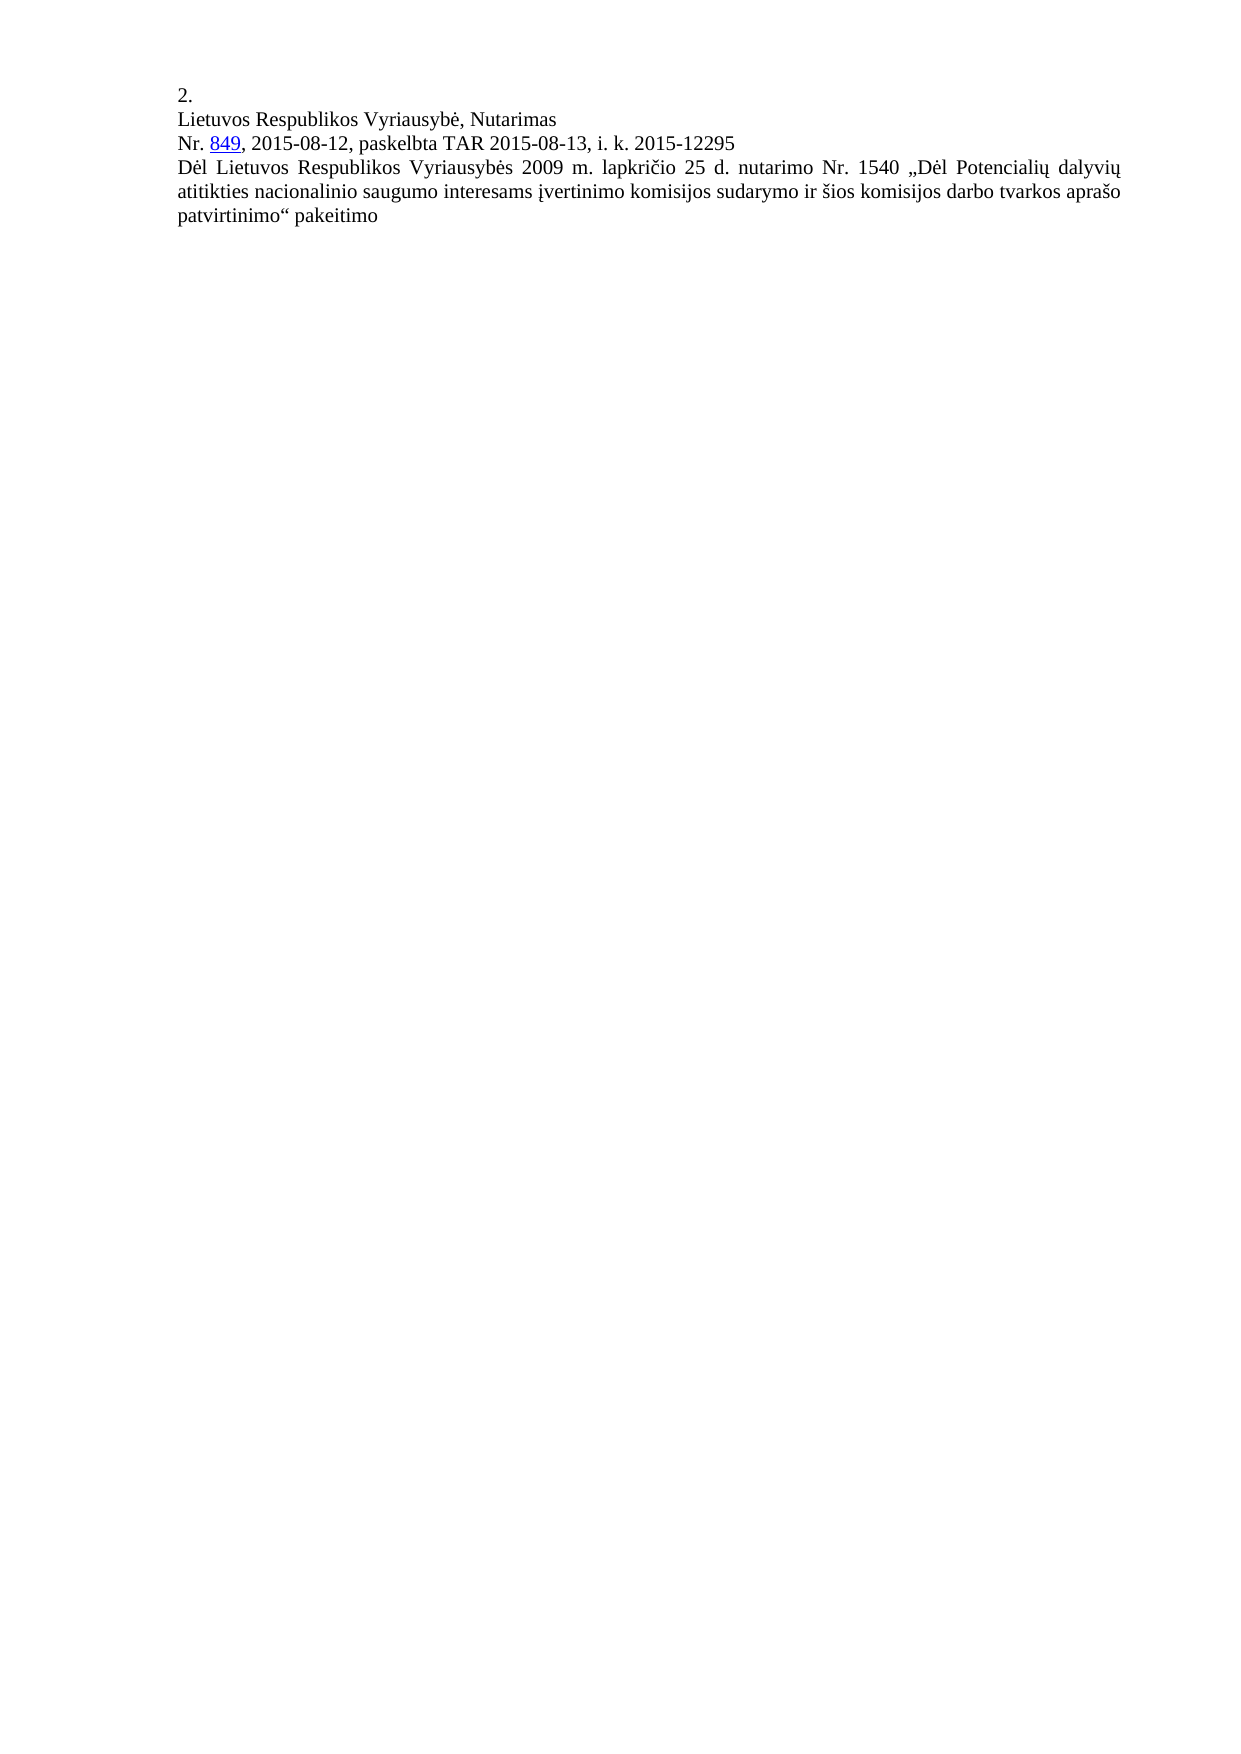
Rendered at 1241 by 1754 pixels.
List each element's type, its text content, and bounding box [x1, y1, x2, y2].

text Dėl Lietuvos Respublikos Vyriausybės 2009 m. lapkričio 25 d. nutarimo Nr. 1540 „Dėl Potencialių dalyvių atitikties nacionalinio saugumo interesams įvertinimo komisijos sudarymo ir šios komisijos darbo tvarkos aprašo patvirtinimo“ pakeitimo [177, 155, 1122, 227]
text Lietuvos Respublikos Vyriausybė, Nutarimas [177, 107, 1122, 131]
text 2. [177, 83, 1122, 107]
text Nr. 849, 2015-08-12, paskelbta TAR 2015-08-13, i. k. 2015-12295 [177, 131, 1122, 155]
